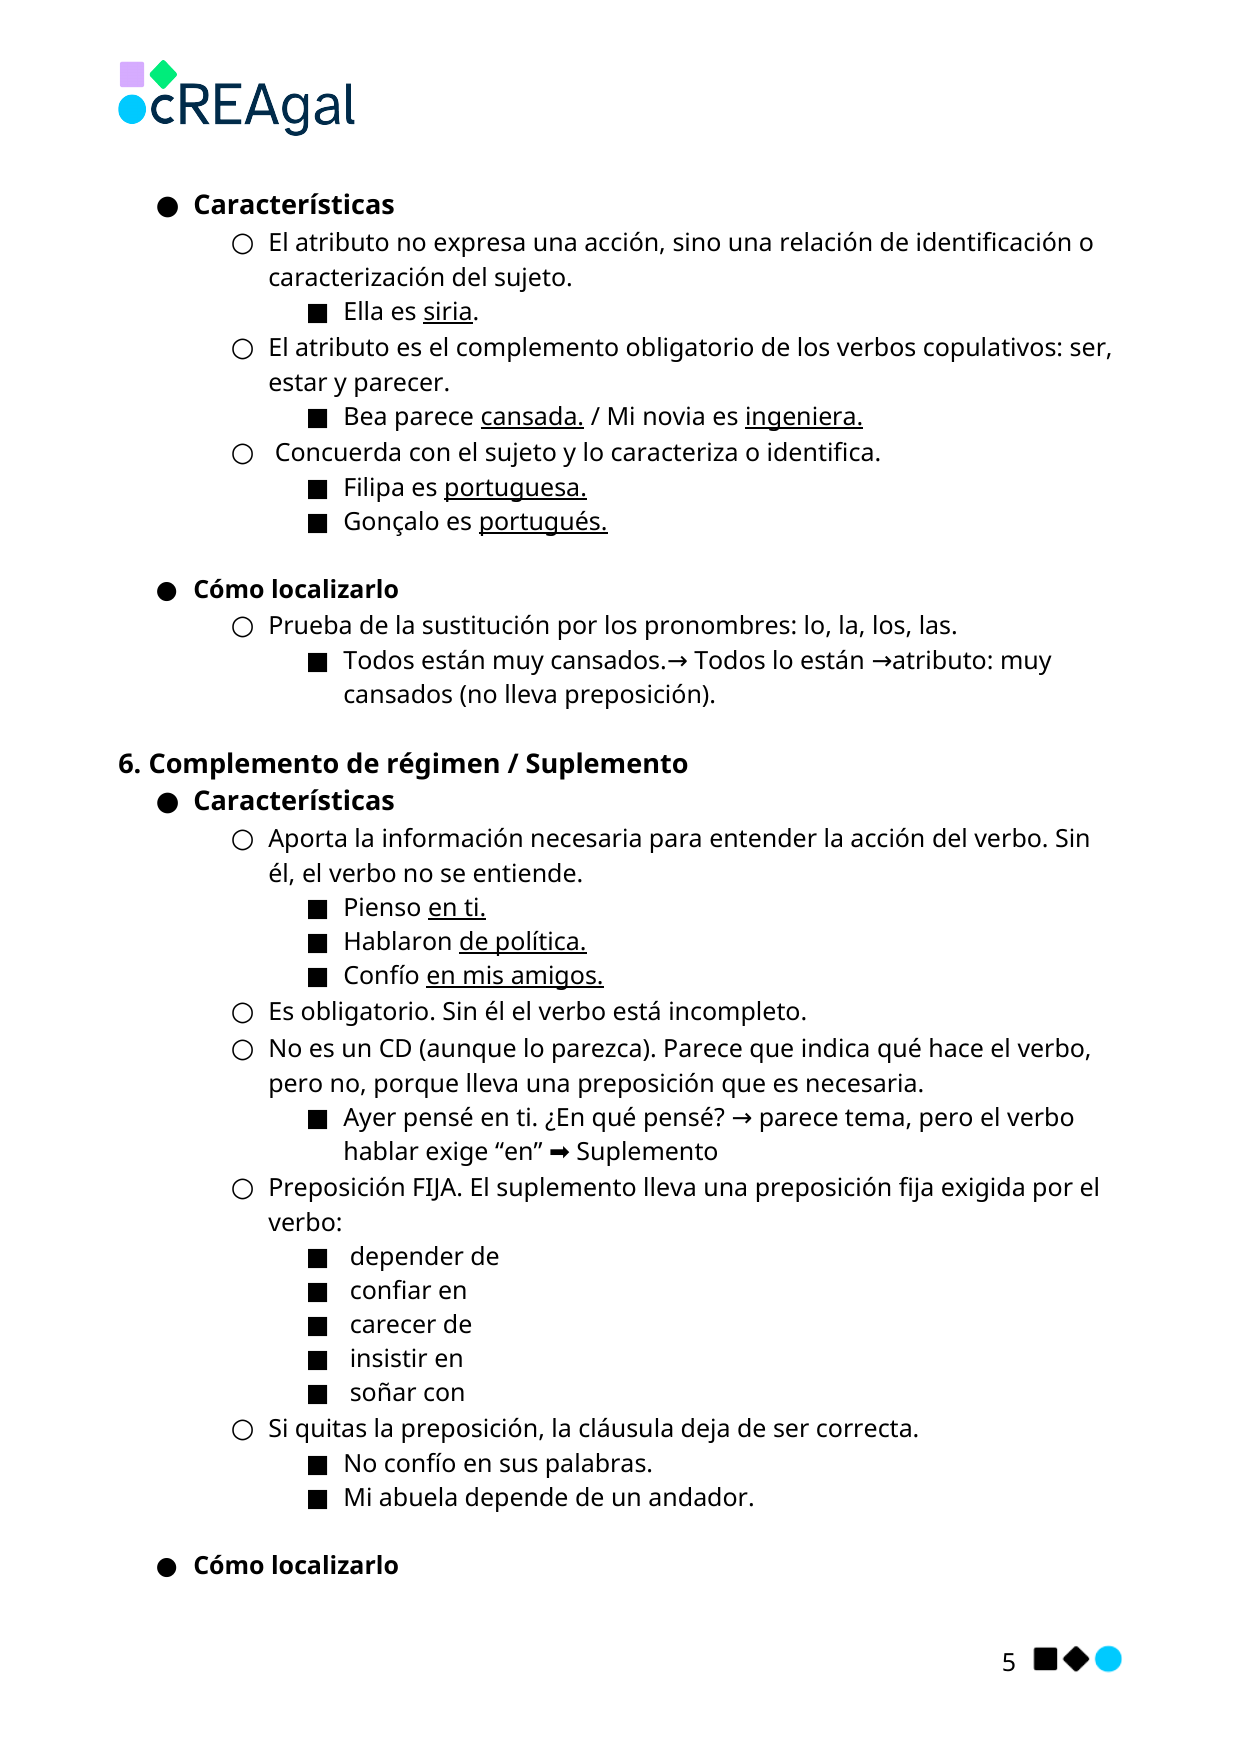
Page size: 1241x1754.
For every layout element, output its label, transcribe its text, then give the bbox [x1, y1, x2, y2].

list El atributo es el complemento obligatorio de los verbos copulativos: ser, estar y parecer. [231, 328, 1122, 398]
list Hablaron de política. [306, 923, 1122, 958]
picture [1033, 1645, 1123, 1673]
list Bea parece cansada. / Mi novia es ingeniera. [306, 398, 1122, 433]
list Pienso en ti. [306, 889, 1122, 923]
list soñar con [306, 1375, 1122, 1409]
list No es un CD (aunque lo parezca). Parece que indica qué hace el verbo, pero no, porque lleva una preposición que es necesaria. [231, 1028, 1122, 1099]
list Gonçalo es portugués. [306, 503, 1122, 538]
text 6. Complemento de régimen / Suplemento [118, 745, 1122, 782]
list No confío en sus palabras. [306, 1446, 1122, 1480]
list Ayer pensé en ti. ¿En qué pensé? → parece tema, pero el verbo hablar exige “en” ➡ Suplemento [306, 1099, 1122, 1168]
list Características [156, 186, 1122, 223]
list Preposición FIJA. El suplemento lleva una preposición fija exigida por el verbo: [231, 1168, 1122, 1238]
picture [118, 60, 355, 136]
list Ella es siria. [306, 293, 1122, 328]
list Filipa es portuguesa. [306, 469, 1122, 503]
list Concuerda con el sujeto y lo caracteriza o identifica. [231, 433, 1122, 469]
list Prueba de la sustitución por los pronombres: lo, la, los, las. [231, 606, 1122, 643]
list Cómo localizarlo [156, 572, 1122, 606]
list Características [156, 782, 1122, 818]
list carecer de [306, 1307, 1122, 1341]
list insistir en [306, 1341, 1122, 1375]
list El atributo no expresa una acción, sino una relación de identificación o caracterización del sujeto. [231, 223, 1122, 293]
list depender de [306, 1238, 1122, 1273]
list confiar en [306, 1273, 1122, 1307]
list Si quitas la preposición, la cláusula deja de ser correcta. [231, 1409, 1122, 1446]
list Cómo localizarlo [156, 1548, 1122, 1582]
list Aporta la información necesaria para entender la acción del verbo. Sin él, el verbo no se entiende. [231, 818, 1122, 889]
list Mi abuela depende de un andador. [306, 1480, 1122, 1514]
list Es obligatorio. Sin él el verbo está incompleto. [231, 992, 1122, 1028]
list Confío en mis amigos. [306, 958, 1122, 992]
list Todos están muy cansados.→ Todos lo están →atributo: muy cansados (no lleva preposición). [306, 643, 1122, 711]
